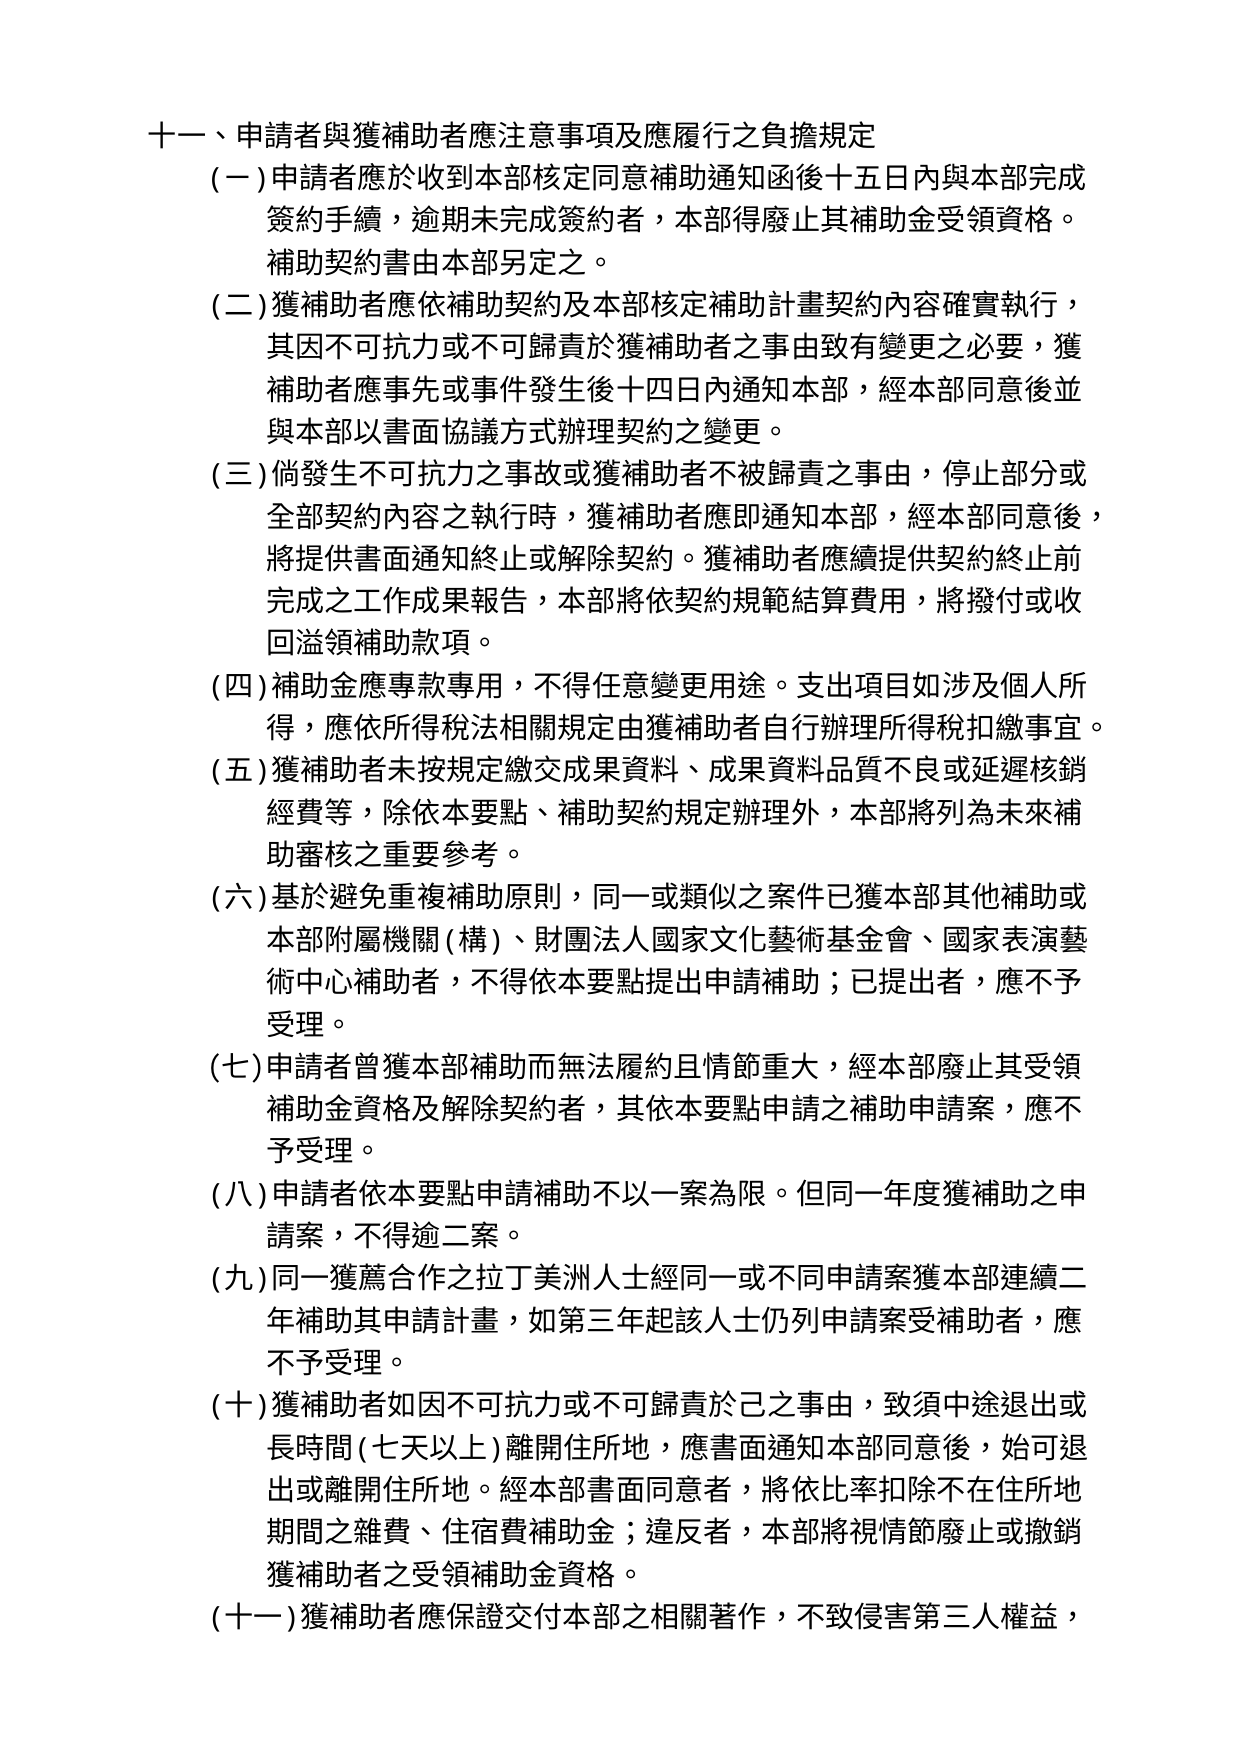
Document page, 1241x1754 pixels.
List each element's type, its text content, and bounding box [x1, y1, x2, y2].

text (六)基於避免重複補助原則，同一或類似之案件已獲本部其他補助或本部附屬機關(構)、財團法人國家文化藝術基金會、國家表演藝術中心補助者，不得依本要點提出申請補助；已提出者，應不予受理。 [207, 874, 1092, 1043]
text (七)申請者曾獲本部補助而無法履約且情節重大，經本部廢止其受領補助金資格及解除契約者，其依本要點申請之補助申請案，應不予受理。 [207, 1043, 1092, 1170]
text 十一、申請者與獲補助者應注意事項及應履行之負擔規定 [148, 112, 1092, 154]
text (十)獲補助者如因不可抗力或不可歸責於己之事由，致須中途退出或長時間(七天以上)離開住所地，應書面通知本部同意後，始可退出或離開住所地。經本部書面同意者，將依比率扣除不在住所地期間之雜費、住宿費補助金；違反者，本部將視情節廢止或撤銷獲補助者之受領補助金資格。 [207, 1382, 1092, 1593]
text (八)申請者依本要點申請補助不以一案為限。但同一年度獲補助之申請案，不得逾二案。 [207, 1170, 1092, 1255]
text (十一)獲補助者應保證交付本部之相關著作，不致侵害第三人權益， [207, 1593, 1092, 1636]
text (四)補助金應專款專用，不得任意變更用途。支出項目如涉及個人所得，應依所得稅法相關規定由獲補助者自行辦理所得稅扣繳事宜。 [207, 662, 1092, 747]
text (五)獲補助者未按規定繳交成果資料、成果資料品質不良或延遲核銷經費等，除依本要點、補助契約規定辦理外，本部將列為未來補助審核之重要參考。 [207, 747, 1092, 874]
text (ㄧ)申請者應於收到本部核定同意補助通知函後十五日內與本部完成簽約手續，逾期未完成簽約者，本部得廢止其補助金受領資格。補助契約書由本部另定之。 [148, 154, 1092, 281]
text (三)倘發生不可抗力之事故或獲補助者不被歸責之事由，停止部分或全部契約內容之執行時，獲補助者應即通知本部，經本部同意後，將提供書面通知終止或解除契約。獲補助者應續提供契約終止前完成之工作成果報告，本部將依契約規範結算費用，將撥付或收回溢領補助款項。 [207, 451, 1092, 662]
text (九)同一獲薦合作之拉丁美洲人士經同一或不同申請案獲本部連續二年補助其申請計畫，如第三年起該人士仍列申請案受補助者，應不予受理。 [207, 1255, 1092, 1382]
text (二)獲補助者應依補助契約及本部核定補助計畫契約內容確實執行，其因不可抗力或不可歸責於獲補助者之事由致有變更之必要，獲補助者應事先或事件發生後十四日內通知本部，經本部同意後並與本部以書面協議方式辦理契約之變更。 [207, 281, 1092, 451]
